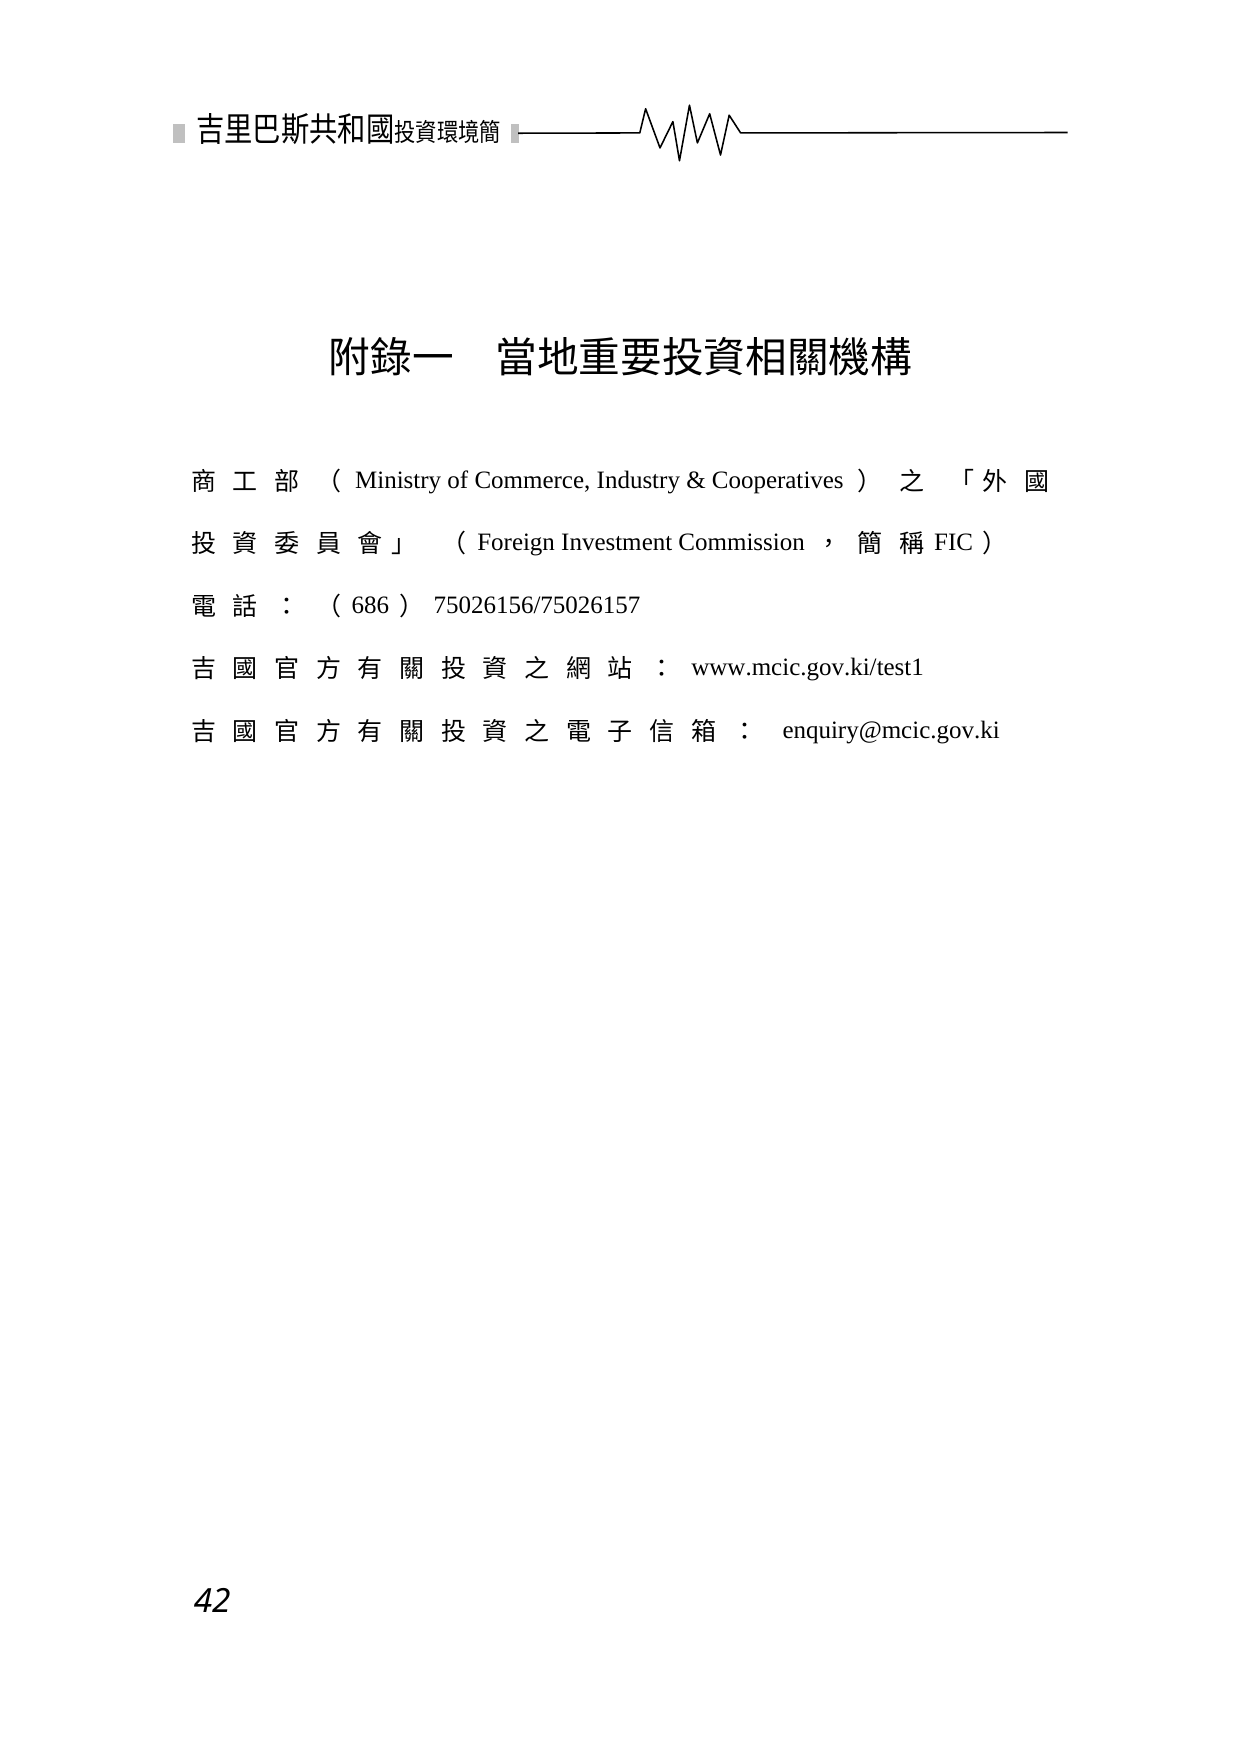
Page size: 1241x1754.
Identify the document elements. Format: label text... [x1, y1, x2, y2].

text 吉國官方有關投資之網站：www.mcic.gov.ki/test1 [183, 625, 1058, 688]
text 電話：（686）75026156/75026157 [183, 563, 1058, 625]
text 附錄一 當地重要投資相關機構 [183, 313, 1058, 375]
text 吉國官方有關投資之電子信箱：enquiry@mcic.gov.ki [183, 688, 1058, 750]
text 商工部（Ministry of Commerce, Industry & Cooperatives）之「外國投資委員會」（Foreign Investment Commission，簡稱FIC） [183, 438, 1058, 563]
